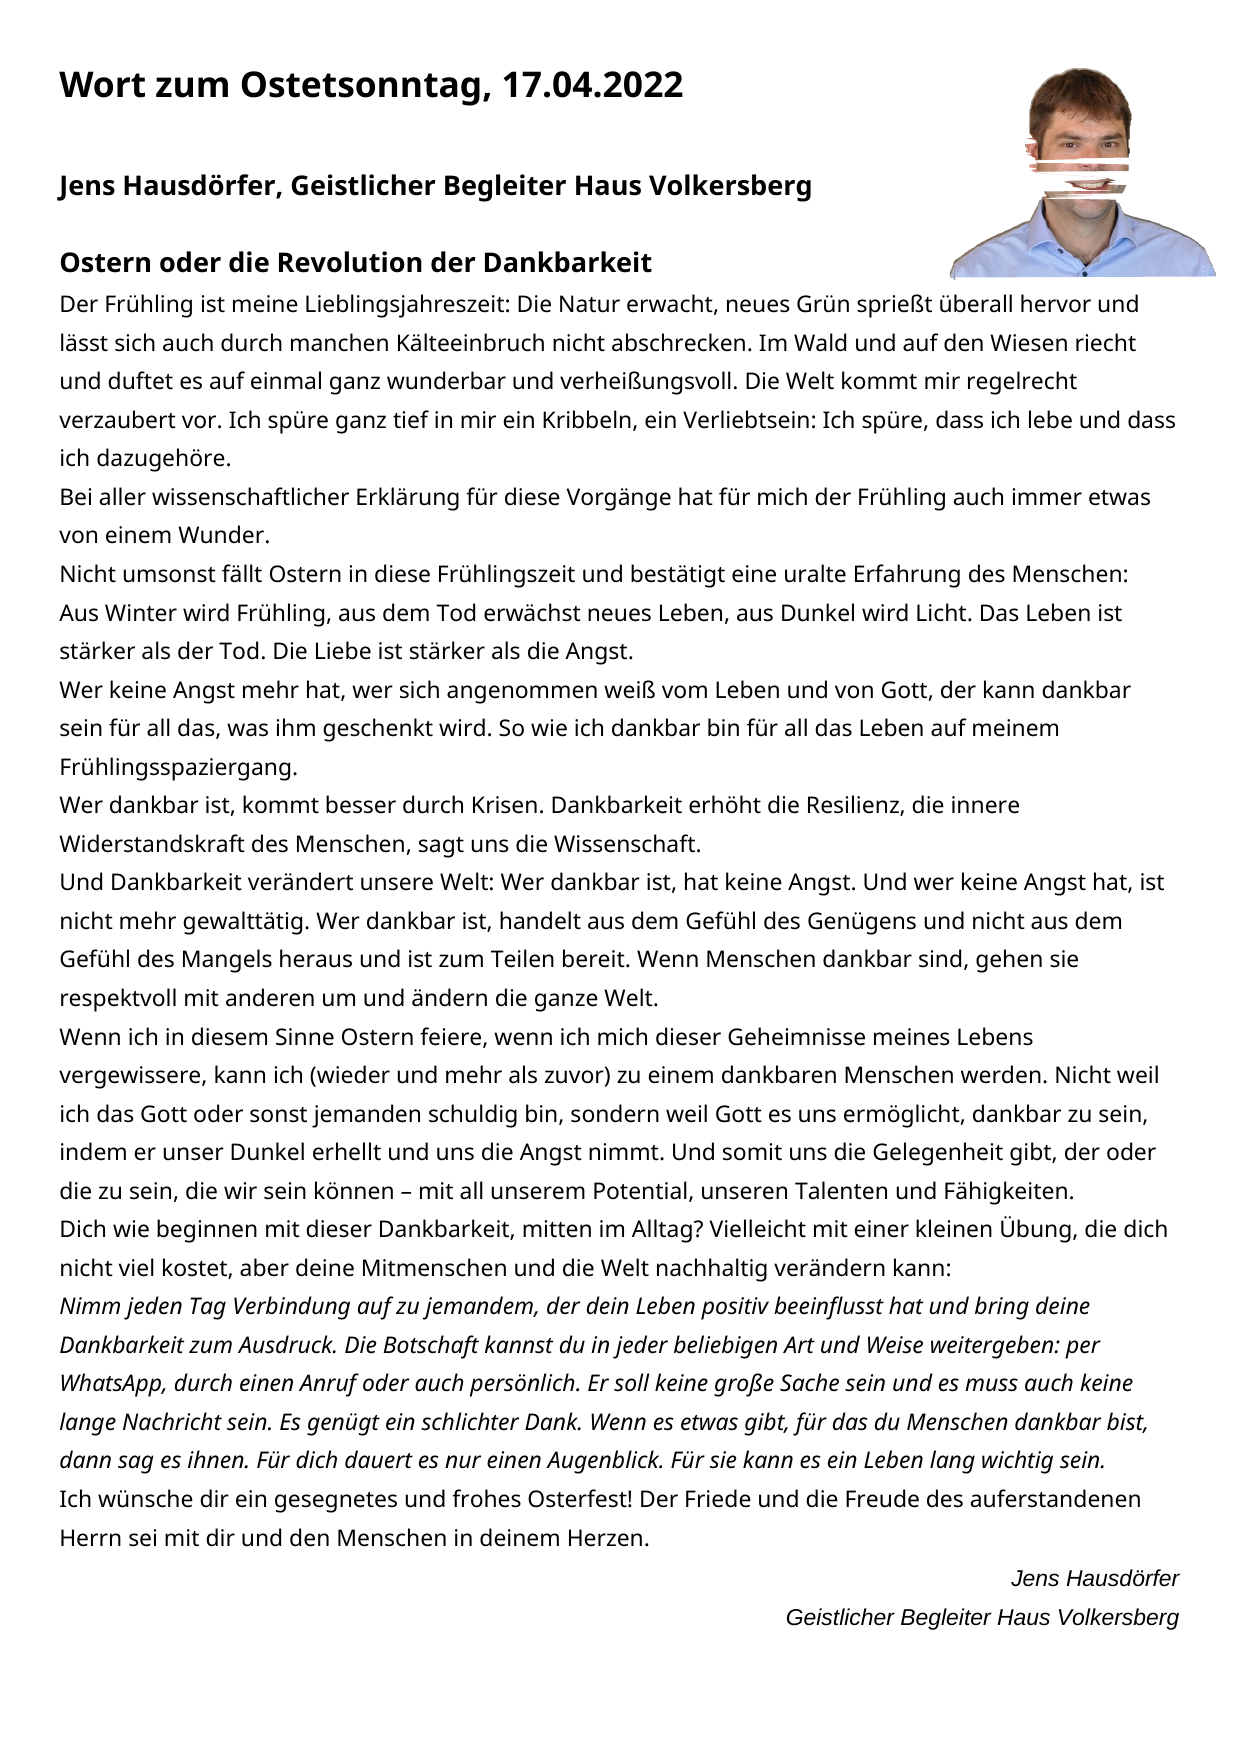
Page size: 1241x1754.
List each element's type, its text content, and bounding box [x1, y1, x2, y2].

text Jens Hausdörfer, Geistlicher Begleiter Haus Volkersberg [59, 167, 1103, 204]
text [1038, 137, 1181, 167]
text Ostern oder die Revolution der Dankbarkeit [59, 242, 980, 281]
text [1130, 107, 1181, 137]
text Bei aller wissenschaftlicher Erklärung für diese Vorgänge hat für mich der Frühling auch immer etwas von einem Wunder. [59, 473, 1181, 551]
text Und Dankbarkeit verändert unsere Welt: Wer dankbar ist, hat keine Angst. Und wer keine Angst hat, ist nicht mehr gewalttätig. Wer dankbar ist, handelt aus dem Gefühl des Genügens und nicht aus dem Gefühl des Mangels heraus und ist zum Teilen bereit. Wenn Menschen dankbar sind, gehen sie respektvoll mit anderen um und ändern die ganze Welt. [59, 859, 1181, 1013]
text Wenn ich in diesem Sinne Ostern feiere, wenn ich mich dieser Geheimnisse meines Lebens vergewissere, kann ich (wieder und mehr als zuvor) zu einem dankbaren Menschen werden. Nicht weil ich das Gott oder sonst jemanden schuldig bin, sondern weil Gott es uns ermöglicht, dankbar zu sein, indem er unser Dunkel erhellt und uns die Angst nimmt. Und somit uns die Gelegenheit gibt, der oder die zu sein, die wir sein können – mit all unserem Potential, unseren Talenten und Fähigkeiten. [59, 1013, 1181, 1206]
text Ich wünsche dir ein gesegnetes und frohes Osterfest! Der Friede und die Freude des auferstandenen Herrn sei mit dir und den Menschen in deinem Herzen. [59, 1476, 1181, 1553]
text Wer keine Angst mehr hat, wer sich angenommen weiß vom Leben und von Gott, der kann dankbar sein für all das, was ihm geschenkt wird. So wie ich dankbar bin für all das Leben auf meinem Frühlingsspaziergang. [59, 666, 1181, 782]
text [1041, 167, 1181, 204]
text Wer dankbar ist, kommt besser durch Krisen. Dankbarkeit erhöht die Resilienz, die innere Widerstandskraft des Menschen, sagt uns die Wissenschaft. [59, 782, 1181, 859]
text Wort zum Ostetsonntag, 17.04.2022 [59, 59, 1181, 107]
text [956, 277, 1181, 281]
text Der Frühling ist meine Lieblingsjahreszeit: Die Natur erwacht, neues Grün sprießt überall hervor und lässt sich auch durch manchen Kälteeinbruch nicht abschrecken. Im Wald und auf den Wiesen riecht und duftet es auf einmal ganz wunderbar und verheißungsvoll. Die Welt kommt mir regelrecht verzaubert vor. Ich spüre ganz tief in mir ein Kribbeln, ein Verliebtsein: Ich spüre, dass ich lebe und dass ich dazugehöre. [59, 281, 1181, 473]
text © privat [59, 107, 1032, 137]
text Nicht umsonst fällt Ostern in diese Frühlingszeit und bestätigt eine uralte Erfahrung des Menschen: Aus Winter wird Frühling, aus dem Tod erwächst neues Leben, aus Dunkel wird Licht. Das Leben ist stärker als der Tod. Die Liebe ist stärker als die Angst. [59, 551, 1181, 666]
text Nimm jeden Tag Verbindung auf zu jemandem, der dein Leben positiv beeinflusst hat und bring deine Dankbarkeit zum Ausdruck. Die Botschaft kannst du in jeder beliebigen Art und Weise weitergeben: per WhatsApp, durch einen Anruf oder auch persönlich. Er soll keine große Sache sein und es muss auch keine lange Nachricht sein. Es genügt ein schlichter Dank. Wenn es etwas gibt, für das du Menschen dankbar bist, dann sag es ihnen. Für dich dauert es nur einen Augenblick. Für sie kann es ein Leben lang wichtig sein. [59, 1283, 1181, 1476]
text Dich wie beginnen mit dieser Dankbarkeit, mitten im Alltag? Vielleicht mit einer kleinen Übung, die dich nicht viel kostet, aber deine Mitmenschen und die Welt nachhaltig verändern kann: [59, 1206, 1181, 1283]
text © privat [59, 137, 1036, 167]
text Jens Hausdörfer Geistlicher Begleiter Haus Volkersberg [59, 1553, 1181, 1630]
